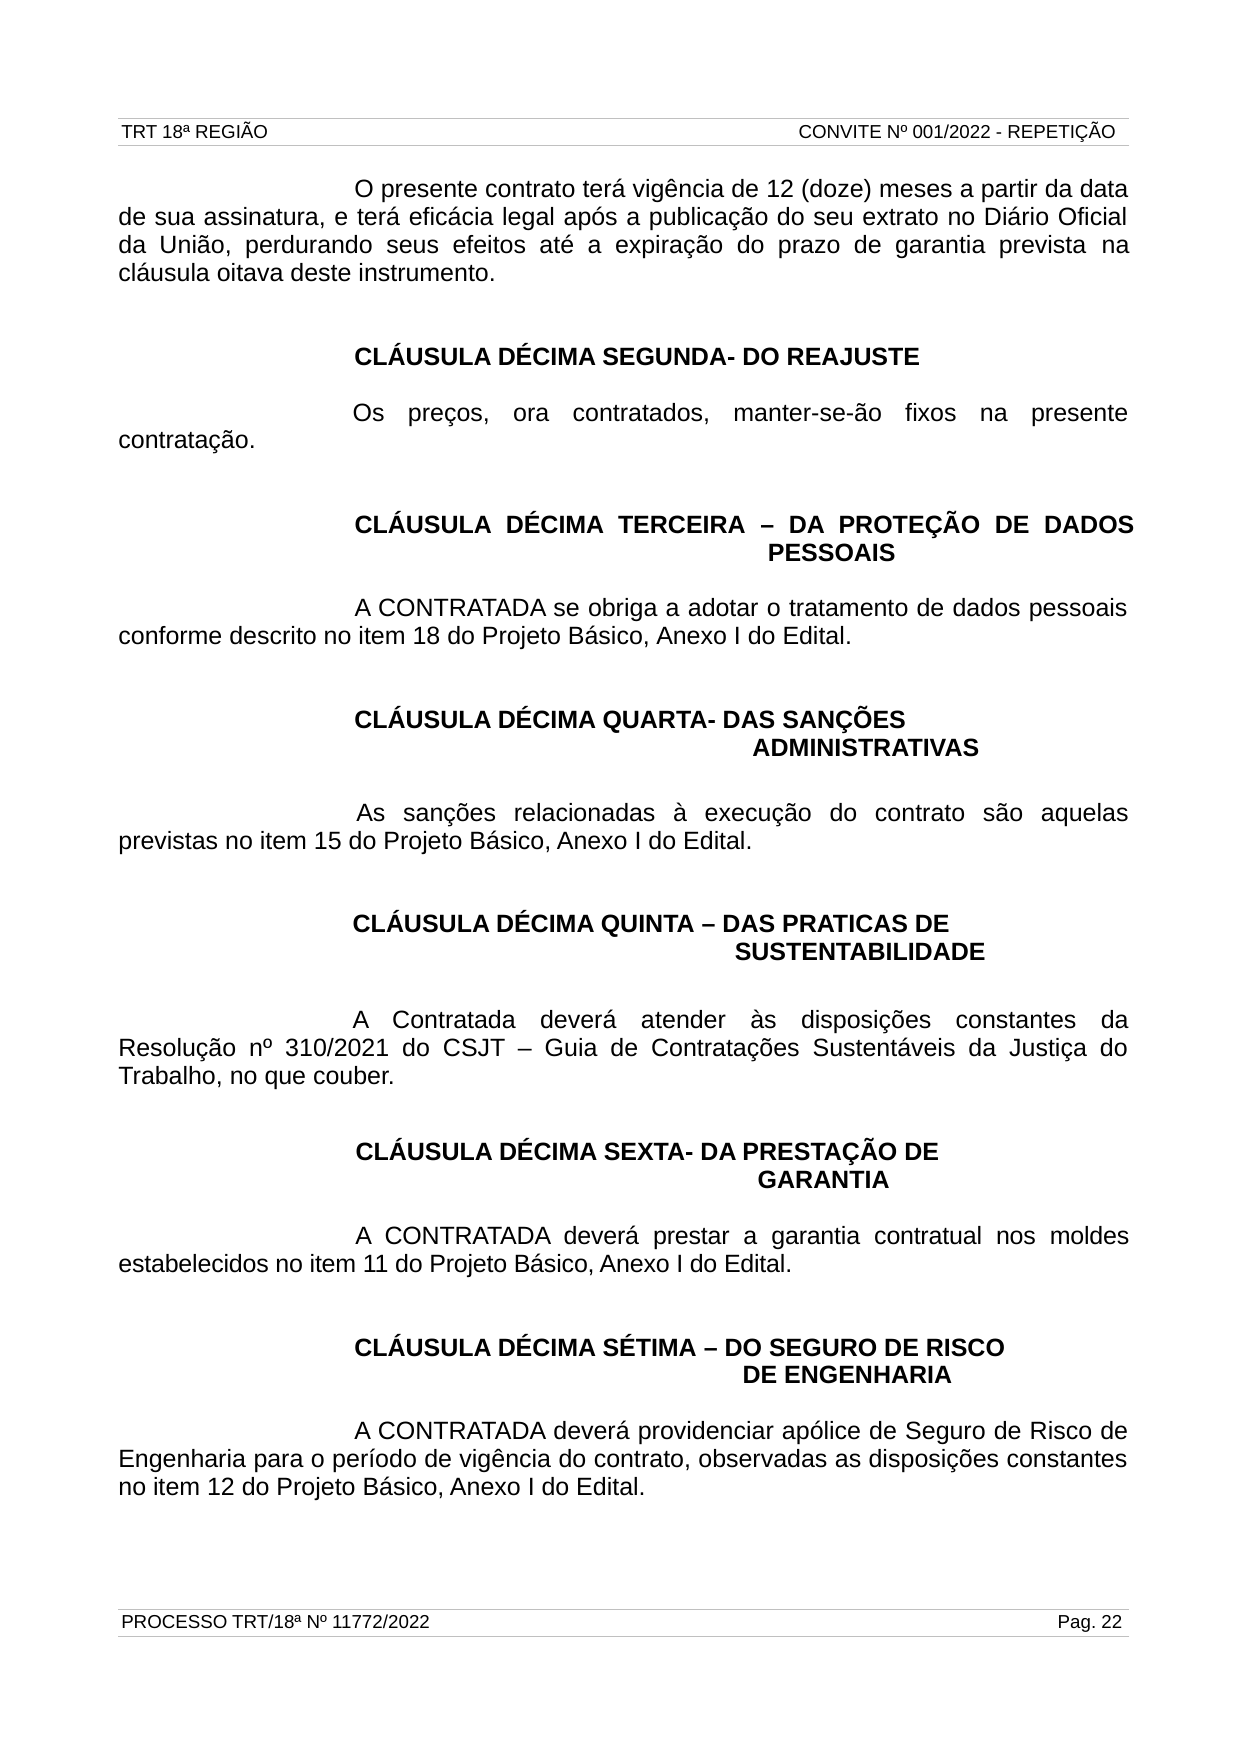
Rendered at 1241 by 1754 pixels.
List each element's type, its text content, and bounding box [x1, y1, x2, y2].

text CLÁUSULA DÉCIMA SEGUNDA- DO REAJUSTE [118, 342, 1129, 370]
text CLÁUSULA DÉCIMA SÉTIMA – DO SEGURO DE RISCO [118, 1333, 1129, 1361]
text Os preços, ora contratados, manter-se-ão fixos na presente contratação. [118, 398, 1129, 454]
text DE ENGENHARIA [118, 1361, 1129, 1389]
text ADMINISTRATIVAS [118, 734, 1129, 762]
text A CONTRATADA deverá providenciar apólice de Seguro de Risco de Engenharia para o período de vigência do contrato, observadas as disposições constantes no item 12 do Projeto Básico, Anexo I do Edital. [118, 1417, 1129, 1501]
text O presente contrato terá vigência de 12 (doze) meses a partir da data de sua assinatura, e terá eficácia legal após a publicação do seu extrato no Diário Oficial da União, perdurando seus efeitos até a expiração do prazo de garantia prevista na cláusula oitava deste instrumento. [118, 174, 1129, 286]
text A CONTRATADA se obriga a adotar o tratamento de dados pessoais conforme descrito no item 18 do Projeto Básico, Anexo I do Edital. [118, 594, 1129, 650]
text SUSTENTABILIDADE [118, 938, 1129, 966]
text CLÁUSULA DÉCIMA QUINTA – DAS PRATICAS DE [118, 910, 1129, 938]
text A CONTRATADA deverá prestar a garantia contratual nos moldes estabelecidos no item 11 do Projeto Básico, Anexo I do Edital. [118, 1222, 1129, 1278]
text As sanções relacionadas à execução do contrato são aquelas previstas no item 15 do Projeto Básico, Anexo I do Edital. [118, 798, 1129, 854]
text A Contratada deverá atender às disposições constantes da Resolução nº 310/2021 do CSJT – Guia de Contratações Sustentáveis da Justiça do Trabalho, no que couber. [118, 1006, 1129, 1089]
text CLÁUSULA DÉCIMA QUARTA- DAS SANÇÕES [118, 706, 1129, 734]
text CLÁUSULA DÉCIMA SEXTA- DA PRESTAÇÃO DE [118, 1138, 1129, 1166]
text CLÁUSULA DÉCIMA TERCEIRA – DA PROTEÇÃO DE DADOS PESSOAIS [354, 511, 1135, 566]
text GARANTIA [118, 1166, 1129, 1194]
